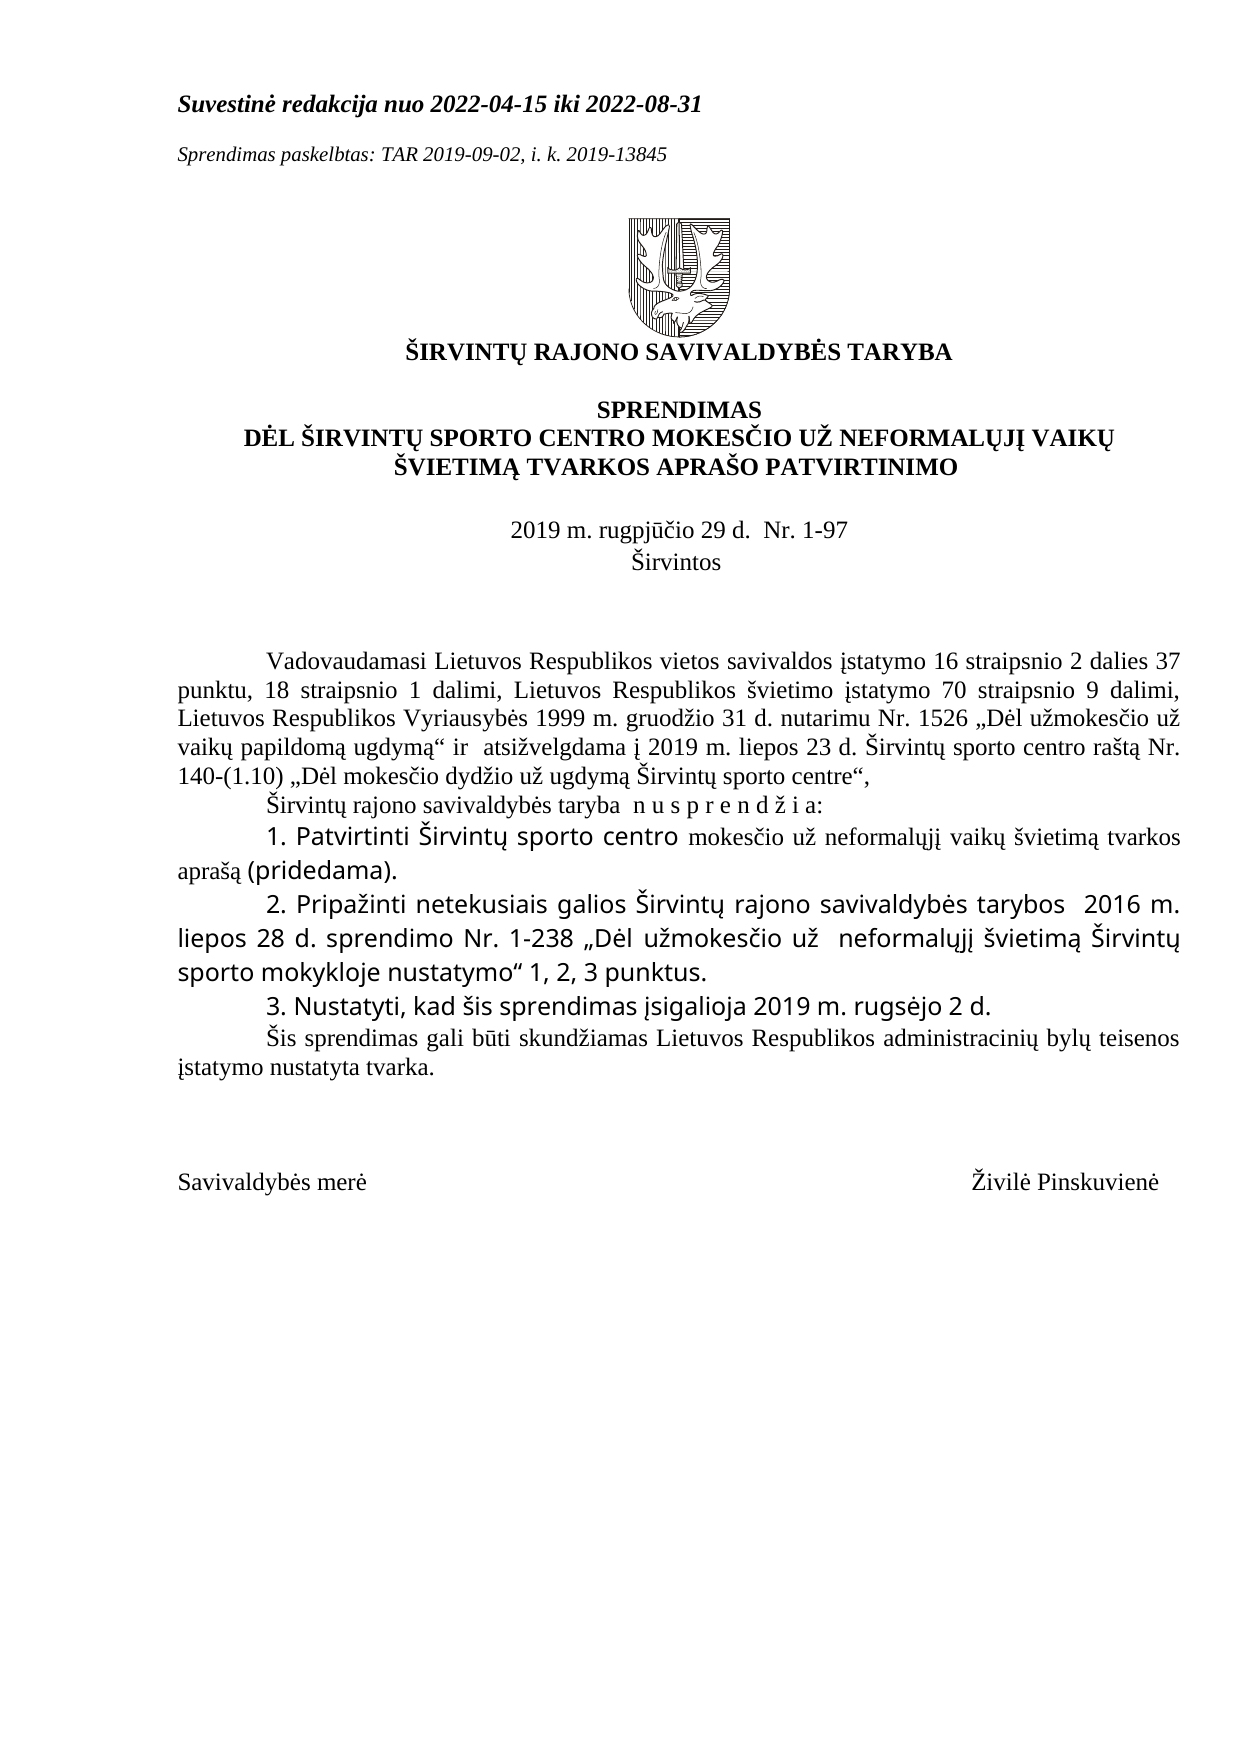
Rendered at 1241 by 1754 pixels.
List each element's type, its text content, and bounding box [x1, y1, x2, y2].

text SPRENDIMAS [177, 395, 1181, 423]
text 2019 m. rugpjūčio 29 d. Nr. 1-97 [177, 515, 1181, 544]
text Širvintos [177, 544, 1181, 578]
text Vadovaudamasi Lietuvos Respublikos vietos savivaldos įstatymo 16 straipsnio 2 dalies 37 punktu, 18 straipsnio 1 dalimi, Lietuvos Respublikos švietimo įstatymo 70 straipsnio 9 dalimi, Lietuvos Respublikos Vyriausybės 1999 m. gruodžio 31 d. nutarimu Nr. 1526 „Dėl užmokesčio už vaikų papildomą ugdymą“ ir atsižvelgdama į 2019 m. liepos 23 d. Širvintų sporto centro raštą Nr. 140-(1.10) „Dėl mokesčio dydžio už ugdymą Širvintų sporto centre“, [177, 646, 1181, 790]
text 3. Nustatyti, kad šis sprendimas įsigalioja 2019 m. rugsėjo 2 d. [177, 989, 1181, 1023]
text Šis sprendimas gali būti skundžiamas Lietuvos Respublikos administracinių bylų teisenos įstatymo nustatyta tvarka. [177, 1023, 1181, 1080]
text Suvestinė redakcija nuo 2022-04-15 iki 2022-08-31 [177, 89, 1181, 117]
text Savivaldybės merė Živilė Pinskuvienė [177, 1167, 1181, 1195]
text 2. Pripažinti netekusiais galios Širvintų rajono savivaldybės tarybos 2016 m. liepos 28 d. sprendimo Nr. 1-238 „Dėl užmokesčio už neformalųjį švietimą Širvintų sporto mokykloje nustatymo“ 1, 2, 3 punktus. [177, 887, 1181, 989]
text Sprendimas paskelbtas: TAR 2019-09-02, i. k. 2019-13845 [177, 141, 1181, 166]
text DĖL ŠIRVINTŲ SPORTO CENTRO MOKESČIO UŽ NEFORMALŲJĮ VAIKŲ ŠVIETIMĄ TVARKOS APRAŠO PATVIRTINIMO [177, 423, 1181, 481]
text 1. Patvirtinti Širvintų sporto centro mokesčio už neformalųjį vaikų švietimą tvarkos aprašą (pridedama). [177, 818, 1181, 887]
text ŠIRVINTŲ RAJONO SAVIVALDYBĖS TARYBA [177, 337, 1181, 366]
text Širvintų rajono savivaldybės taryba n u s p r e n d ž i a: [177, 790, 1181, 818]
